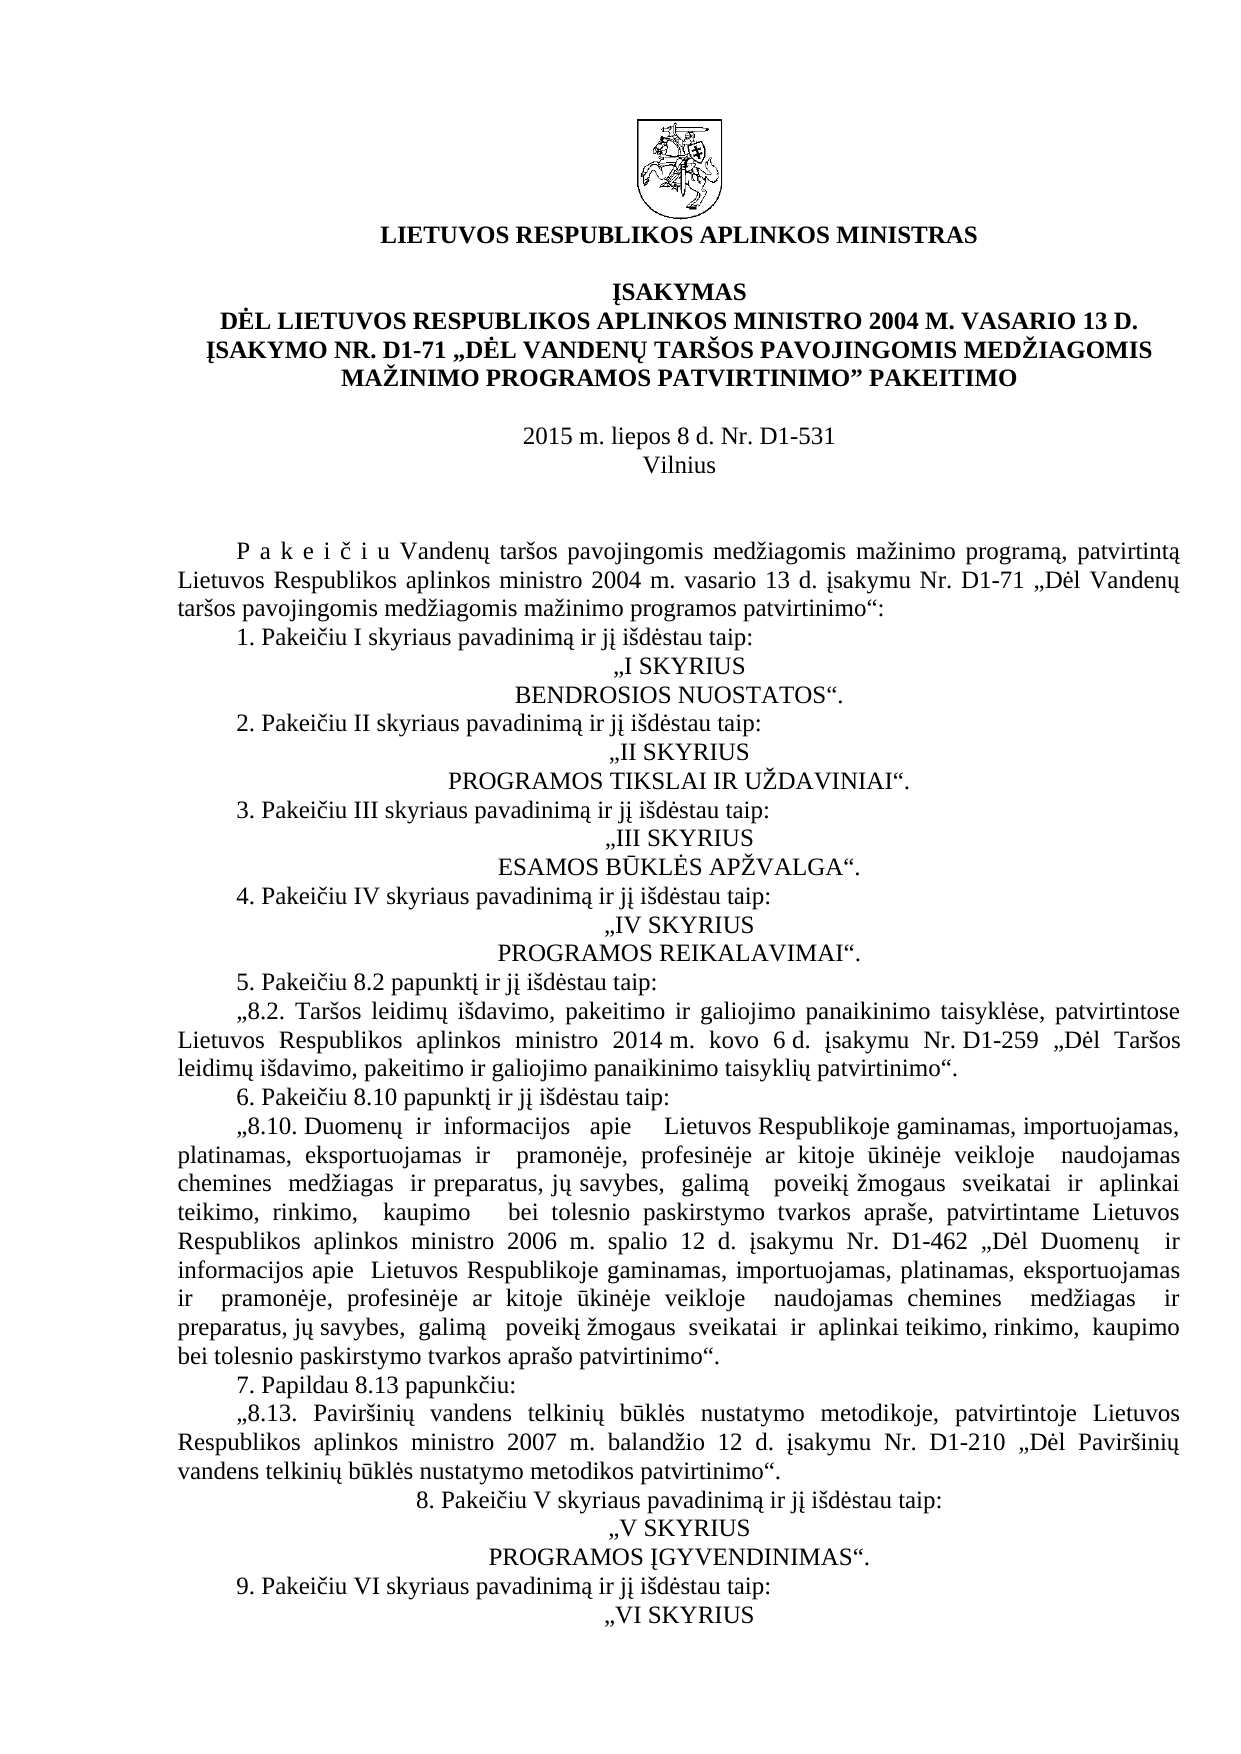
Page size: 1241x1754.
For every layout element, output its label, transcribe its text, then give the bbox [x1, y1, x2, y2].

text 8. Pakeičiu V skyriaus pavadinimą ir jį išdėstau taip: [177, 1485, 1181, 1513]
text ĮSAKYMAS [177, 277, 1181, 306]
text 3. Pakeičiu III skyriaus pavadinimą ir jį išdėstau taip: [177, 795, 1181, 823]
text PROGRAMOS REIKALAVIMAI“. [177, 938, 1181, 967]
text Vilnius [177, 450, 1181, 478]
text 2. Pakeičiu II skyriaus pavadinimą ir jį išdėstau taip: [177, 708, 1181, 737]
text ESAMOS BŪKLĖS APŽVALGA“. [177, 852, 1181, 881]
text „V SKYRIUS [177, 1513, 1181, 1542]
text DĖL LIETUVOS RESPUBLIKOS APLINKOS MINISTRO 2004 M. VASARIO 13 D. ĮSAKYMO NR. D1-71 „DĖL VANDENŲ TARŠOS PAVOJINGOMIS MEDŽIAGOMIS MAŽINIMO PROGRAMOS PATVIRTINIMO” PAKEITIMO [177, 306, 1181, 392]
text „8.10. Duomenų ir informacijos apie Lietuvos Respublikoje gaminamas, importuojamas, platinamas, eksportuojamas ir pramonėje, profesinėje ar kitoje ūkinėje veikloje naudojamas chemines medžiagas ir preparatus, jų savybes, galimą poveikį žmogaus sveikatai ir aplinkai teikimo, rinkimo, kaupimo bei tolesnio paskirstymo tvarkos apraše, patvirtintame Lietuvos Respublikos aplinkos ministro 2006 m. spalio 12 d. įsakymu Nr. D1-462 „Dėl Duomenų ir informacijos apie Lietuvos Respublikoje gaminamas, importuojamas, platinamas, eksportuojamas ir pramonėje, profesinėje ar kitoje ūkinėje veikloje naudojamas chemines medžiagas ir preparatus, jų savybes, galimą poveikį žmogaus sveikatai ir aplinkai teikimo, rinkimo, kaupimo bei tolesnio paskirstymo tvarkos aprašo patvirtinimo“. [177, 1111, 1181, 1370]
text „III SKYRIUS [177, 823, 1181, 852]
text „IV SKYRIUS [177, 910, 1181, 938]
text „I SKYRIUS [177, 651, 1181, 680]
text „II SKYRIUS [177, 737, 1181, 766]
text 9. Pakeičiu VI skyriaus pavadinimą ir jį išdėstau taip: [177, 1571, 1181, 1600]
text 2015 m. liepos 8 d. Nr. D1-531 [177, 421, 1181, 450]
text PROGRAMOS TIKSLAI IR UŽDAVINIAI“. [177, 766, 1181, 795]
text P a k e i č i u Vandenų taršos pavojingomis medžiagomis mažinimo programą, patvirtintą Lietuvos Respublikos aplinkos ministro 2004 m. vasario 13 d. įsakymu Nr. D1-71 „Dėl Vandenų taršos pavojingomis medžiagomis mažinimo programos patvirtinimo“: [177, 536, 1181, 622]
text „8.2. Taršos leidimų išdavimo, pakeitimo ir galiojimo panaikinimo taisyklėse, patvirtintose Lietuvos Respublikos aplinkos ministro 2014 m. kovo 6 d. įsakymu Nr. D1-259 „Dėl Taršos leidimų išdavimo, pakeitimo ir galiojimo panaikinimo taisyklių patvirtinimo“. [177, 996, 1181, 1082]
text 1. Pakeičiu I skyriaus pavadinimą ir jį išdėstau taip: [177, 622, 1181, 651]
text PROGRAMOS ĮGYVENDINIMAS“. [177, 1542, 1181, 1571]
text 6. Pakeičiu 8.10 papunktį ir jį išdėstau taip: [177, 1082, 1181, 1111]
text „VI SKYRIUS [177, 1600, 1181, 1628]
text 7. Papildau 8.13 papunkčiu: [177, 1370, 1181, 1398]
text 5. Pakeičiu 8.2 papunktį ir jį išdėstau taip: [177, 967, 1181, 996]
text 4. Pakeičiu IV skyriaus pavadinimą ir jį išdėstau taip: [177, 881, 1181, 910]
text LIETUVOS RESPUBLIKOS APLINKOS MINISTRAS [177, 220, 1181, 248]
text „8.13. Paviršinių vandens telkinių būklės nustatymo metodikoje, patvirtintoje Lietuvos Respublikos aplinkos ministro 2007 m. balandžio 12 d. įsakymu Nr. D1-210 „Dėl Paviršinių vandens telkinių būklės nustatymo metodikos patvirtinimo“. [177, 1398, 1181, 1485]
text BENDROSIOS NUOSTATOS“. [177, 680, 1181, 708]
